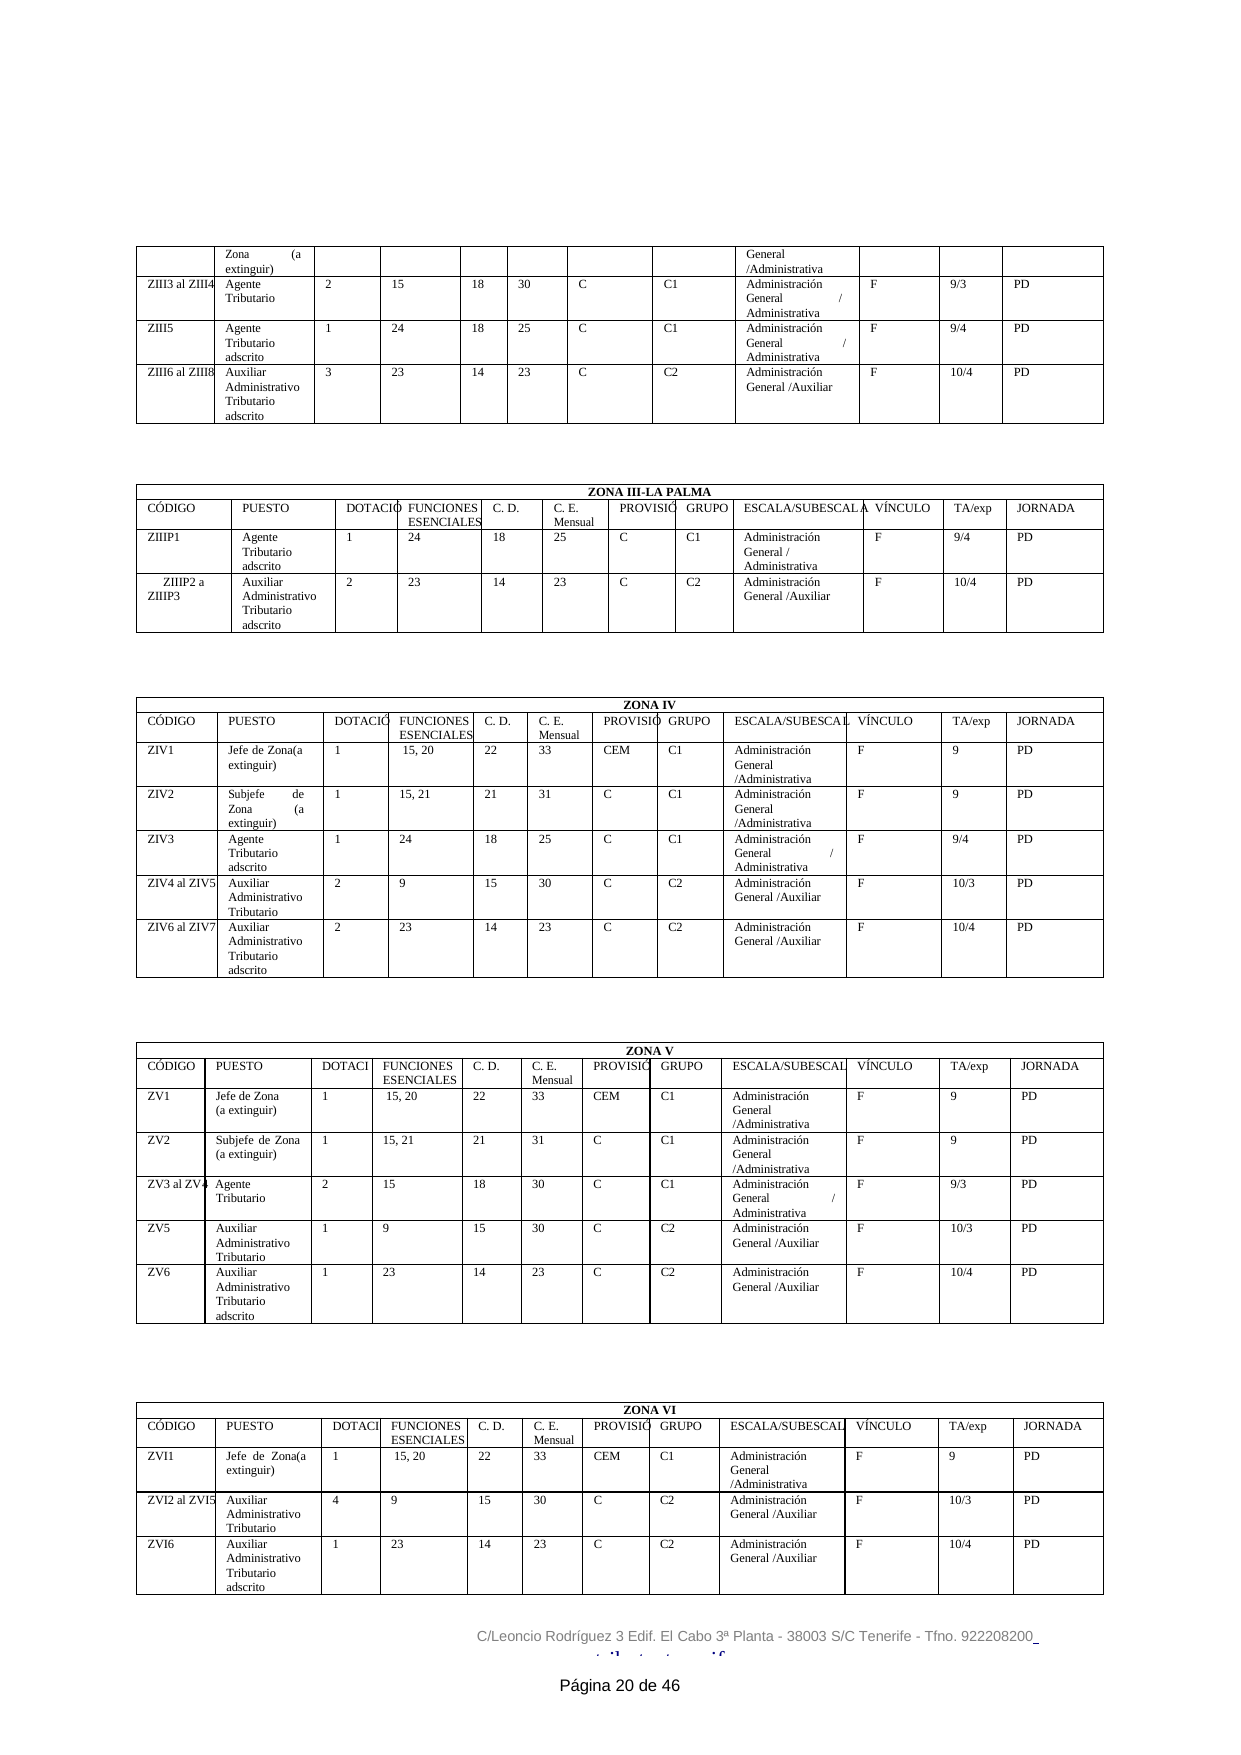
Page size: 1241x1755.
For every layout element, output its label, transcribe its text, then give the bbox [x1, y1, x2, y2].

table_cell 14 [461, 365, 507, 423]
table_cell C2 [650, 1493, 719, 1536]
table_cell Agente Tributario adscrito [232, 530, 335, 573]
table_cell PROVISIÓ [583, 1059, 649, 1087]
table_cell 14 [474, 920, 527, 977]
table_header [508, 247, 567, 276]
table_cell PD [1007, 530, 1103, 573]
table_cell 18 [461, 321, 507, 364]
table_cell 10/4 [940, 365, 1002, 423]
table_cell 9/3 [940, 1177, 1010, 1220]
table_cell ESCALA/SUBESCAL [722, 1059, 846, 1087]
table_cell 10/4 [940, 1265, 1010, 1323]
table_cell FUNCIONES ESENCIALES [373, 1059, 462, 1087]
table_cell 15, 21 [373, 1133, 462, 1176]
table_cell C2 [651, 1221, 721, 1264]
table_cell ZVI1 [137, 1448, 215, 1491]
table_cell Administración General /Auxiliar [736, 365, 859, 423]
table_cell C2 [653, 365, 735, 423]
table_cell PD [1011, 1133, 1103, 1176]
table_cell C [583, 1177, 649, 1220]
table_cell 1 [324, 831, 388, 874]
table_cell 25 [543, 530, 608, 573]
table_cell Ó GRUPO [658, 713, 723, 742]
table_cell Auxiliar Administrativo Tributario adscrito [215, 365, 314, 423]
table_cell F [847, 1089, 939, 1132]
table_cell JORNADA [1014, 1419, 1103, 1447]
table_cell 25 [528, 831, 592, 874]
table_cell C. E. Mensual [523, 1419, 582, 1447]
table_cell PUESTO [216, 1419, 321, 1447]
table_cell TA/exp [939, 1419, 1013, 1447]
table_cell C1 [653, 321, 735, 364]
table_cell 25 [508, 321, 567, 364]
table_cell ZVI6 [137, 1537, 215, 1594]
table_header [653, 247, 735, 276]
table_cell 18 [482, 530, 542, 573]
table_cell 1 [312, 1133, 372, 1176]
table_cell C. E. Mensual [543, 500, 608, 529]
table_cell 1 [312, 1221, 372, 1264]
table_cell Auxiliar Administrativo Tributario [216, 1493, 321, 1536]
table_header [940, 247, 1002, 276]
table_cell 24 [381, 321, 460, 364]
table_cell 9/4 [940, 321, 1002, 364]
table_cell 9 [389, 876, 473, 919]
table_cell F [847, 743, 941, 786]
table_cell C1 [658, 743, 723, 786]
table_cell CEM [583, 1448, 649, 1491]
table_cell 23 [522, 1265, 582, 1323]
table_cell DOTACI [312, 1059, 372, 1087]
table_cell 23 [381, 1537, 467, 1594]
table_cell ZIV4 al ZIV5 [137, 876, 217, 919]
table_cell F [847, 876, 941, 919]
table_cell 15, 20 [389, 743, 473, 786]
table_cell PD [1003, 365, 1103, 423]
table_cell PD [1003, 321, 1103, 364]
table_cell C1 [651, 1133, 721, 1176]
table_cell DOTACI [322, 1419, 380, 1447]
table_header General /Administrativa [736, 247, 859, 276]
table_cell 1 [336, 530, 397, 573]
table_cell C [568, 321, 652, 364]
table_header ZONA III-LA PALMA [137, 485, 1103, 499]
table_cell 23 [523, 1537, 582, 1594]
table_cell Administración General /Administrativa [724, 787, 846, 830]
table_cell 18 [461, 277, 507, 320]
table_cell Administración General /Administrativa [722, 1133, 846, 1176]
table_cell 15 [373, 1177, 462, 1220]
table_header [860, 247, 939, 276]
table_cell C [593, 787, 657, 830]
table_cell ZV3 al ZV [137, 1177, 204, 1220]
table_cell 14 [468, 1537, 522, 1594]
table_cell C [583, 1493, 649, 1536]
table_cell 1 [324, 743, 388, 786]
table_cell C [568, 365, 652, 423]
table_cell 33 [523, 1448, 582, 1491]
table_cell GRUPO [676, 500, 733, 529]
table_cell ZIV6 al ZIV7 [137, 920, 217, 977]
table_cell F [846, 1493, 938, 1536]
table_cell F [864, 530, 943, 573]
table_cell ZV6 [137, 1265, 204, 1323]
table_cell C [593, 876, 657, 919]
table_cell 33 [528, 743, 592, 786]
table_cell 23 [373, 1265, 462, 1323]
table_cell GRUPO [651, 1059, 721, 1087]
table_cell 9 [940, 1133, 1010, 1176]
table_cell Administración General /Auxiliar [724, 876, 846, 919]
table_cell C. D. [474, 713, 527, 742]
table_cell 22 [468, 1448, 522, 1491]
table_cell F [847, 1177, 939, 1220]
table_cell 24 [398, 530, 481, 573]
table_cell C. E. Mensual [522, 1059, 582, 1087]
table_cell A VÍNCULO [864, 500, 943, 529]
table_cell 9/3 [940, 277, 1002, 320]
table_cell C2 [676, 574, 733, 632]
table_cell 14 [463, 1265, 521, 1323]
table_cell 30 [523, 1493, 582, 1536]
table_cell 1 [322, 1448, 380, 1491]
table_cell 10/4 [942, 920, 1006, 977]
table_cell ESCALA/SUBESCAL [720, 1419, 844, 1447]
table_cell 10/3 [939, 1493, 1013, 1536]
table_cell C2 [651, 1265, 721, 1323]
table_cell Administración General /Administrativa [720, 1448, 844, 1491]
table_cell ZIV2 [137, 787, 217, 830]
table_cell Administración General /Auxiliar [720, 1493, 844, 1536]
table_cell C2 [658, 920, 723, 977]
table_cell F [864, 574, 943, 632]
table_header [568, 247, 652, 276]
table_cell Agente Tributario [215, 277, 314, 320]
table_cell C. E. Mensual [528, 713, 592, 742]
table_cell Administración General / Administrativa [722, 1177, 846, 1220]
table_cell GRUPO [650, 1419, 719, 1447]
table_cell ZV5 [137, 1221, 204, 1264]
table_cell 21 [474, 787, 527, 830]
table_cell C [583, 1221, 649, 1264]
table_cell PD [1007, 920, 1103, 977]
table_cell 2 [336, 574, 397, 632]
table_cell 3 [315, 365, 380, 423]
table_header [381, 247, 460, 276]
table_cell F [847, 831, 941, 874]
table_header [137, 247, 214, 276]
table_cell ZIII6 al ZIII8 [137, 365, 214, 423]
table_cell C [593, 920, 657, 977]
table_cell VÍNCULO [847, 1059, 939, 1087]
table_cell F [860, 365, 939, 423]
table_cell 1 [322, 1537, 380, 1594]
table_cell F [846, 1537, 938, 1594]
table_cell 2 [315, 277, 380, 320]
table_cell 21 [463, 1133, 521, 1176]
table_cell PD [1014, 1493, 1103, 1536]
table_cell Auxiliar Administrativo Tributario adscrito [206, 1265, 311, 1323]
table_cell 23 [389, 920, 473, 977]
table_cell PROVISI [593, 713, 657, 742]
table_cell F [847, 1265, 939, 1323]
table_cell Administración General /Auxiliar [724, 920, 846, 977]
table_cell Administración General /Auxiliar [722, 1265, 846, 1323]
table_cell 30 [522, 1221, 582, 1264]
table_cell ZV1 [137, 1089, 204, 1132]
table_cell C2 [658, 876, 723, 919]
table_cell C. D. [468, 1419, 522, 1447]
table_cell Jefe de Zona(a extinguir) [218, 743, 323, 786]
table_cell Subjefe de Zona (a extinguir) [218, 787, 323, 830]
table_cell PD [1007, 574, 1103, 632]
table_cell PD [1007, 743, 1103, 786]
table_cell 9/4 [942, 831, 1006, 874]
table_header [1003, 247, 1103, 276]
table_cell 9 [939, 1448, 1013, 1491]
table_cell DOTACIÓ [324, 713, 388, 742]
table_cell 2 [324, 920, 388, 977]
table_cell PD [1007, 876, 1103, 919]
table_header ZONA IV [137, 698, 1103, 712]
table_cell FUNCIONES ESENCIALES [381, 1419, 467, 1447]
table_cell ZIIIP2 a ZIIIP3 [137, 574, 231, 632]
table_cell 9 [940, 1089, 1010, 1132]
table_cell Administración General /Auxiliar [720, 1537, 844, 1594]
table_cell ZIIIP1 [137, 530, 231, 573]
table_cell 10/3 [942, 876, 1006, 919]
table_cell F [847, 1133, 939, 1176]
table_cell CEM [583, 1089, 649, 1132]
table_cell C1 [651, 1177, 721, 1220]
table_cell Administración General /Auxiliar [722, 1221, 846, 1264]
table_cell Administración General /Administrativa [722, 1089, 846, 1132]
table_cell Auxiliar Administrativo Tributario [206, 1221, 311, 1264]
table_header ZONA VI [137, 1403, 1103, 1417]
table_cell 9 [373, 1221, 462, 1264]
table_cell F [860, 321, 939, 364]
table_cell 15, 20 [373, 1089, 462, 1132]
table_cell 9 [942, 743, 1006, 786]
table_cell 18 [463, 1177, 521, 1220]
table_cell CÓDIGO [137, 1059, 204, 1087]
table_cell F [847, 920, 941, 977]
table_cell 4 [322, 1493, 380, 1536]
table_cell TA/exp [940, 1059, 1010, 1087]
table_cell 10/4 [939, 1537, 1013, 1594]
table_cell 23 [528, 920, 592, 977]
table_cell PD [1011, 1177, 1103, 1220]
table_cell F [847, 1221, 939, 1264]
table_cell C [593, 831, 657, 874]
table_cell 4 Agente Tributario [206, 1177, 311, 1220]
table_cell CÓDIGO [137, 500, 231, 529]
table_cell 1 [312, 1265, 372, 1323]
table_cell PUESTO [206, 1059, 311, 1087]
table_cell C [609, 574, 675, 632]
table_cell PROVISIÓ [609, 500, 675, 529]
table_cell CÓDIGO [137, 713, 217, 742]
table_cell ZIII3 al ZIII4 [137, 277, 214, 320]
table_cell 22 [463, 1089, 521, 1132]
table_cell ZIV1 [137, 743, 217, 786]
table_cell PD [1007, 787, 1103, 830]
table_header [461, 247, 507, 276]
table_cell JORNADA [1007, 500, 1103, 529]
table_cell 15, 20 [381, 1448, 467, 1491]
table_cell JORNADA [1007, 713, 1103, 742]
table_cell C1 [658, 831, 723, 874]
table_cell 31 [522, 1133, 582, 1176]
table_cell FUNCIONES ESENCIALES [389, 713, 473, 742]
table_cell Subjefe de Zona (a extinguir) [206, 1133, 311, 1176]
table_cell 23 [381, 365, 460, 423]
table_cell 23 [398, 574, 481, 632]
table_cell Auxiliar Administrativo Tributario adscrito [232, 574, 335, 632]
table_cell 33 [522, 1089, 582, 1132]
table_cell F [860, 277, 939, 320]
table_cell C [583, 1265, 649, 1323]
table_cell Auxiliar Administrativo Tributario adscrito [218, 920, 323, 977]
table_cell F [846, 1448, 938, 1491]
table_cell C1 [653, 277, 735, 320]
table_cell 9 [942, 787, 1006, 830]
table_header ZONA V [137, 1043, 1103, 1058]
table_cell PD [1011, 1221, 1103, 1264]
table_cell DOTACI [336, 500, 397, 529]
table_cell JORNADA [1011, 1059, 1103, 1087]
table_cell 23 [543, 574, 608, 632]
table_cell CÓDIGO [137, 1419, 215, 1447]
table_cell Administración General / Administrativa [724, 831, 846, 874]
table_cell 1 [312, 1089, 372, 1132]
table_cell C. D. [482, 500, 542, 529]
table_cell C [568, 277, 652, 320]
table_cell Administración General /Administrativa [724, 743, 846, 786]
table_cell 2 [324, 876, 388, 919]
table_cell PD [1011, 1089, 1103, 1132]
table_cell 30 [508, 277, 567, 320]
table_cell Administración General / Administrativa [736, 321, 859, 364]
table_cell Administración General / Administrativa [736, 277, 859, 320]
table_cell L VÍNCULO [847, 713, 941, 742]
table_cell TA/exp [944, 500, 1006, 529]
table_cell PD [1011, 1265, 1103, 1323]
table_cell Jefe de Zona(a extinguir) [216, 1448, 321, 1491]
table_cell Administración General /Auxiliar [734, 574, 863, 632]
table_cell 23 [508, 365, 567, 423]
table_cell VÍNCULO [846, 1419, 938, 1447]
table_cell 14 [482, 574, 542, 632]
table_cell C [583, 1133, 649, 1176]
table_cell C1 [658, 787, 723, 830]
table_cell ESCALA/SUBESCAL [734, 500, 863, 529]
table_cell 15 [474, 876, 527, 919]
table_cell PD [1014, 1537, 1103, 1594]
table_cell 30 [522, 1177, 582, 1220]
table_cell C2 [650, 1537, 719, 1594]
table_cell 15 [468, 1493, 522, 1536]
table_cell 1 [324, 787, 388, 830]
table_cell C1 [651, 1089, 721, 1132]
table_cell 24 [389, 831, 473, 874]
table_cell 10/4 [944, 574, 1006, 632]
table_cell C. D. [463, 1059, 521, 1087]
table_cell 18 [474, 831, 527, 874]
table_header Zona (a extinguir) [215, 247, 314, 276]
table_cell 15 [463, 1221, 521, 1264]
table_cell Jefe de Zona (a extinguir) [206, 1089, 311, 1132]
table_cell ZVI2 al ZVI5 [137, 1493, 215, 1536]
table_cell TA/exp [942, 713, 1006, 742]
table_cell C1 [676, 530, 733, 573]
table_cell C [609, 530, 675, 573]
table_cell 15, 21 [389, 787, 473, 830]
table_cell Auxiliar Administrativo Tributario adscrito [216, 1537, 321, 1594]
table_cell 31 [528, 787, 592, 830]
table_cell PD [1007, 831, 1103, 874]
table_cell 30 [528, 876, 592, 919]
table_cell F [847, 787, 941, 830]
table_cell PUESTO [232, 500, 335, 529]
table_cell C [583, 1537, 649, 1594]
table_cell CEM [593, 743, 657, 786]
table_cell ESCALA/SUBESCA [724, 713, 846, 742]
table_cell ZV2 [137, 1133, 204, 1176]
table_cell 22 [474, 743, 527, 786]
table_cell Ó FUNCIONES ESENCIALES [398, 500, 481, 529]
table_cell Auxiliar Administrativo Tributario [218, 876, 323, 919]
table_cell ZIII5 [137, 321, 214, 364]
table_cell Agente Tributario adscrito [215, 321, 314, 364]
table_header [315, 247, 380, 276]
table_cell 9/4 [944, 530, 1006, 573]
table_cell PD [1014, 1448, 1103, 1491]
table_cell Administración General / Administrativa [734, 530, 863, 573]
table_cell 9 [381, 1493, 467, 1536]
table_cell 2 [312, 1177, 372, 1220]
table_cell ZIV3 [137, 831, 217, 874]
table_cell C1 [650, 1448, 719, 1491]
table_cell 1 [315, 321, 380, 364]
table_cell 15 [381, 277, 460, 320]
table_cell 10/3 [940, 1221, 1010, 1264]
table_cell PD [1003, 277, 1103, 320]
table_cell Agente Tributario adscrito [218, 831, 323, 874]
table_cell PUESTO [218, 713, 323, 742]
table_cell PROVISIÓ [583, 1419, 649, 1447]
